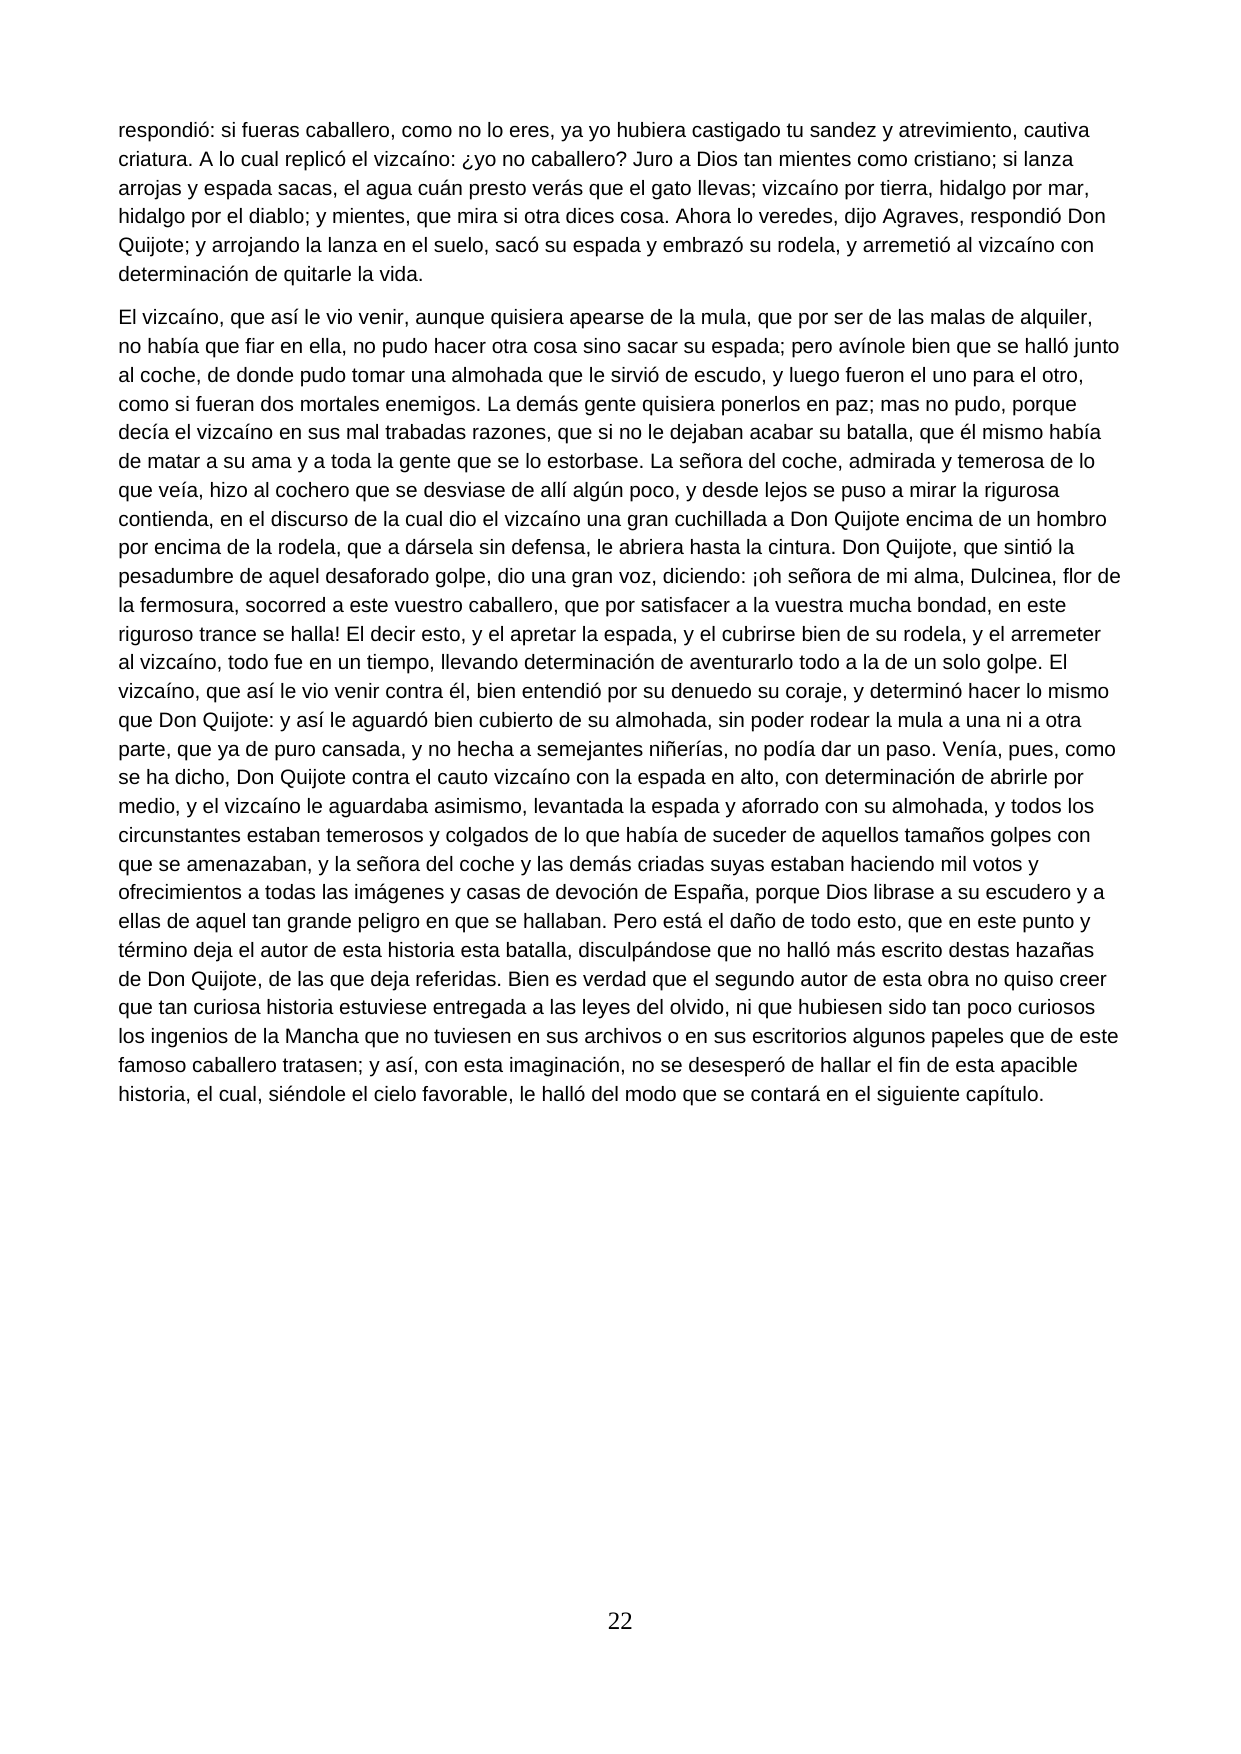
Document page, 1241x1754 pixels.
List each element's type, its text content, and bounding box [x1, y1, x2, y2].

text El vizcaíno, que así le vio venir, aunque quisiera apearse de la mula, que por ser de las malas de alquiler, no había que fiar en ella, no pudo hacer otra cosa sino sacar su espada; pero avínole bien que se halló junto al coche, de donde pudo tomar una almohada que le sirvió de escudo, y luego fueron el uno para el otro, como si fueran dos mortales enemigos. La demás gente quisiera ponerlos en paz; mas no pudo, porque decía el vizcaíno en sus mal trabadas razones, que si no le dejaban acabar su batalla, que él mismo había de matar a su ama y a toda la gente que se lo estorbase. La señora del coche, admirada y temerosa de lo que veía, hizo al cochero que se desviase de allí algún poco, y desde lejos se puso a mirar la rigurosa contienda, en el discurso de la cual dio el vizcaíno una gran cuchillada a Don Quijote encima de un hombro por encima de la rodela, que a dársela sin defensa, le abriera hasta la cintura. Don Quijote, que sintió la pesadumbre de aquel desaforado golpe, dio una gran voz, diciendo: ¡oh señora de mi alma, Dulcinea, flor de la fermosura, socorred a este vuestro caballero, que por satisfacer a la vuestra mucha bondad, en este riguroso trance se halla! El decir esto, y el apretar la espada, y el cubrirse bien de su rodela, y el arremeter al vizcaíno, todo fue en un tiempo, llevando determinación de aventurarlo todo a la de un solo golpe. El vizcaíno, que así le vio venir contra él, bien entendió por su denuedo su coraje, y determinó hacer lo mismo que Don Quijote: y así le aguardó bien cubierto de su almohada, sin poder rodear la mula a una ni a otra parte, que ya de puro cansada, y no hecha a semejantes niñerías, no podía dar un paso. Venía, pues, como se ha dicho, Don Quijote contra el cauto vizcaíno con la espada en alto, con determinación de abrirle por medio, y el vizcaíno le aguardaba asimismo, levantada la espada y aforrado con su almohada, y todos los circunstantes estaban temerosos y colgados de lo que había de suceder de aquellos tamaños golpes con que se amenazaban, y la señora del coche y las demás criadas suyas estaban haciendo mil votos y ofrecimientos a todas las imágenes y casas de devoción de España, porque Dios librase a su escudero y a ellas de aquel tan grande peligro en que se hallaban. Pero está el daño de todo esto, que en este punto y término deja el autor de esta historia esta batalla, disculpándose que no halló más escrito destas hazañas de Don Quijote, de las que deja referidas. Bien es verdad que el segundo autor de esta obra no quiso creer que tan curiosa historia estuviese entregada a las leyes del olvido, ni que hubiesen sido tan poco curiosos los ingenios de la Mancha que no tuviesen en sus archivos o en sus escritorios algunos papeles que de este famoso caballero tratasen; y así, con esta imaginación, no se desesperó de hallar el fin de esta apacible historia, el cual, siéndole el cielo favorable, le halló del modo que se contará en el siguiente capítulo. [118, 305, 1122, 1105]
text respondió: si fueras caballero, como no lo eres, ya yo hubiera castigado tu sandez y atrevimiento, cautiva criatura. A lo cual replicó el vizcaíno: ¿yo no caballero? Juro a Dios tan mientes como cristiano; si lanza arrojas y espada sacas, el agua cuán presto verás que el gato llevas; vizcaíno por tierra, hidalgo por mar, hidalgo por el diablo; y mientes, que mira si otra dices cosa. Ahora lo veredes, dijo Agraves, respondió Don Quijote; y arrojando la lanza en el suelo, sacó su espada y embrazó su rodela, y arremetió al vizcaíno con determinación de quitarle la vida. [118, 118, 1122, 286]
